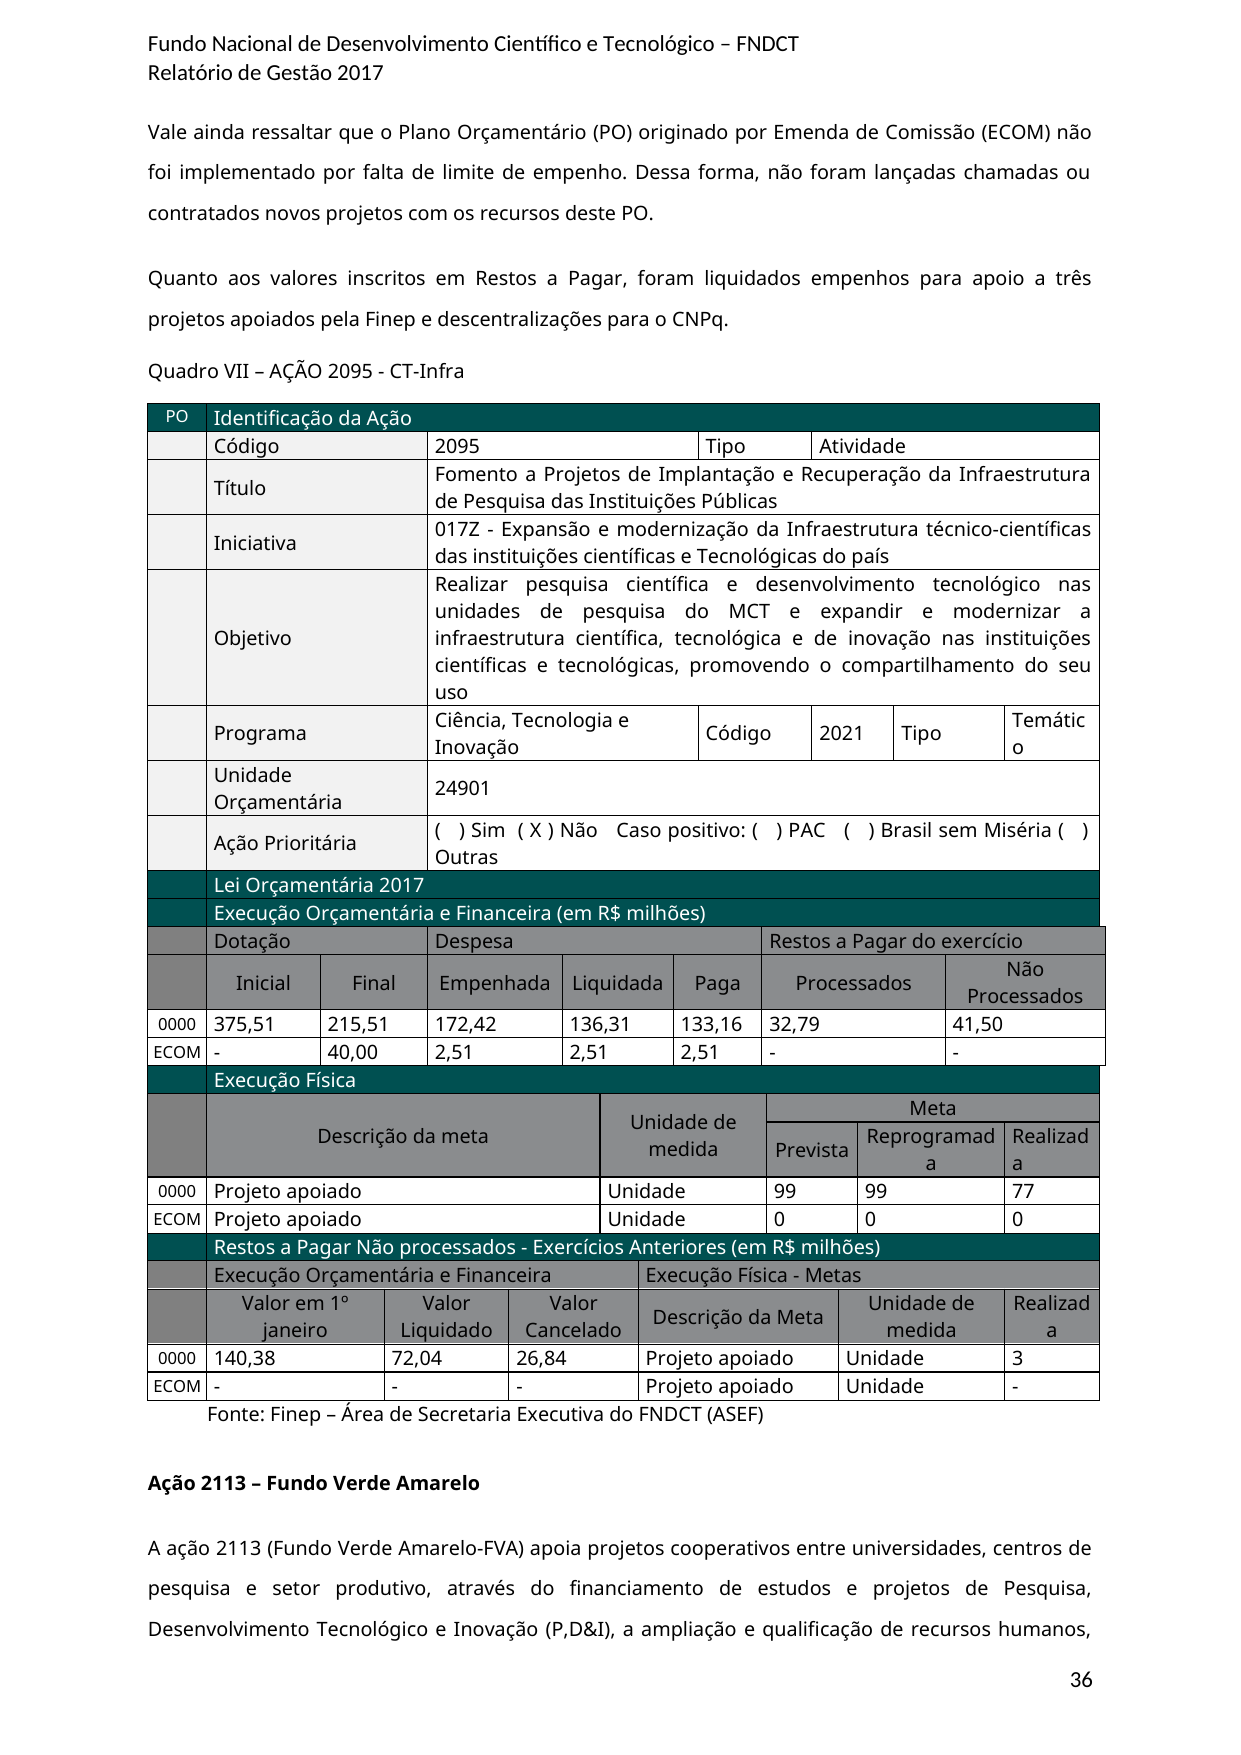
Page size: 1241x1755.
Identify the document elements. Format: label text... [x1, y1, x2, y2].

table_cell 133,16 [674, 1010, 761, 1037]
text Vale ainda ressaltar que o Plano Orçamentário (PO) originado por Emenda de Comissão (ECOM) não foi implementado por falta de limite de empenho. Dessa forma, não foram lançadas chamadas ou contratados novos projetos com os recursos deste PO. [148, 118, 1093, 226]
table_cell Paga [674, 955, 761, 1009]
table_cell 0 [1005, 1205, 1099, 1232]
table_cell 375,51 [207, 1010, 320, 1037]
table_cell 2095 [428, 432, 698, 459]
table_cell [1100, 870, 1105, 898]
table_cell 2,51 [428, 1038, 562, 1065]
table_cell [1100, 1260, 1105, 1288]
table_cell Unidade [839, 1345, 1004, 1371]
table_cell [148, 570, 206, 705]
table_cell Unidade de medida [601, 1094, 766, 1176]
table_cell Realizar pesquisa científica e desenvolvimento tecnológico nas unidades de pesquisa do MCT e expandir e modernizar a infraestrutura científica, tecnológica e de inovação nas instituições científicas e tecnológicas, promovendo o compartilhamento do seu uso [428, 570, 1099, 705]
table_cell Descrição da Meta [639, 1290, 838, 1343]
text Fonte: Finep – Área de Secretaria Executiva do FNDCT (ASEF) [207, 1401, 1093, 1427]
table_cell - [207, 1038, 320, 1065]
table_cell [148, 1290, 206, 1343]
table_cell - [207, 1373, 384, 1399]
table_cell Liquidada [563, 955, 673, 1009]
table_cell 0 [858, 1205, 1004, 1232]
table_cell Descrição da meta [207, 1094, 599, 1176]
table_cell [148, 1261, 206, 1288]
table_cell ( ) Sim ( X ) Não Caso positivo: ( ) PAC ( ) Brasil sem Miséria ( ) Outras [428, 816, 1099, 870]
table_cell Inicial [207, 955, 320, 1009]
table_cell Valor Liquidado [385, 1290, 508, 1343]
table_cell Projeto apoiado [207, 1178, 599, 1204]
table_cell 40,00 [321, 1038, 427, 1065]
table_cell 0000 [148, 1345, 206, 1371]
table_cell Restos a Pagar Não processados - Exercícios Anteriores (em R$ milhões) [207, 1234, 1099, 1260]
table_cell Realizada [1005, 1290, 1099, 1343]
table_cell Código [699, 706, 811, 760]
table_cell Ação Prioritária [207, 816, 427, 870]
table_cell [1100, 1344, 1105, 1371]
table_cell [148, 955, 206, 1009]
table_cell Restos a Pagar do exercício [762, 927, 1105, 954]
table_cell [148, 927, 206, 954]
table_cell Unidade [839, 1373, 1004, 1399]
table_cell Não Processados [946, 955, 1105, 1009]
table_cell [1100, 898, 1105, 926]
table_cell 136,31 [563, 1010, 673, 1037]
table_cell 2021 [812, 706, 893, 760]
table_cell Projeto apoiado [639, 1345, 838, 1371]
table_cell Tipo [699, 432, 811, 459]
table_cell [148, 899, 206, 926]
table_cell 32,79 [762, 1010, 945, 1037]
table_cell Atividade [812, 432, 1099, 459]
table_cell 0000 [148, 1010, 206, 1037]
table_cell [148, 761, 206, 815]
table_cell [1100, 1176, 1105, 1204]
text A ação 2113 (Fundo Verde Amarelo-FVA) apoia projetos cooperativos entre universidades, centros de pesquisa e setor produtivo, através do financiamento de estudos e projetos de Pesquisa, Desenvolvimento Tecnológico e Inovação (P,D&I), a ampliação e qualificação de recursos humanos, [148, 1534, 1093, 1642]
table_cell Prevista [767, 1123, 857, 1176]
table_cell [148, 1094, 206, 1176]
table_cell Meta [767, 1094, 1099, 1121]
table_cell Unidade de medida [839, 1290, 1004, 1343]
table_cell [1100, 1121, 1105, 1176]
table_cell [1100, 514, 1105, 569]
table_cell 72,04 [385, 1345, 508, 1371]
table_cell - [385, 1373, 508, 1399]
table_cell 017Z - Expansão e modernização da Infraestrutura técnico-científicas das instituições científicas e Tecnológicas do país [428, 515, 1099, 569]
table_cell - [946, 1038, 1105, 1065]
table_cell Código [207, 432, 427, 459]
table_cell 0000 [148, 1178, 206, 1204]
table_cell Dotação [207, 927, 427, 954]
table_cell 172,42 [428, 1010, 562, 1037]
table_cell 26,84 [509, 1345, 638, 1371]
table_cell Execução Física [207, 1066, 1099, 1093]
table_cell [1100, 431, 1105, 459]
table_cell ECOM [148, 1373, 206, 1399]
table_cell Execução Orçamentária e Financeira [207, 1261, 638, 1288]
table_cell Despesa [428, 927, 761, 954]
table_cell Título [207, 460, 427, 514]
table_cell [148, 871, 206, 898]
table_cell 140,38 [207, 1345, 384, 1371]
table_cell 99 [767, 1178, 857, 1204]
table_cell [1100, 459, 1105, 514]
table_cell [148, 706, 206, 760]
table_cell Processados [762, 955, 945, 1009]
table_cell Unidade Orçamentária [207, 761, 427, 815]
table_cell 2,51 [674, 1038, 761, 1065]
table_cell [148, 1066, 206, 1093]
table_cell Projeto apoiado [639, 1373, 838, 1399]
table_cell Tipo [894, 706, 1004, 760]
table_cell Execução Física - Metas [639, 1261, 1099, 1288]
table_cell [1100, 569, 1105, 705]
table_cell [1100, 1289, 1105, 1343]
table_cell [1100, 705, 1105, 760]
table_cell 0 [767, 1205, 857, 1232]
table_cell ECOM [148, 1038, 206, 1065]
table_cell Valor em 1º janeiro [207, 1290, 384, 1343]
table_cell Programa [207, 706, 427, 760]
table_cell Unidade [601, 1178, 766, 1204]
table_cell [148, 460, 206, 514]
table_cell Objetivo [207, 570, 427, 705]
text Quadro VII – AÇÃO 2095 - CT-Infra [148, 358, 1093, 385]
table_cell Projeto apoiado [207, 1205, 599, 1232]
table_cell 41,50 [946, 1010, 1105, 1037]
table_cell [1100, 1204, 1105, 1232]
table_cell [1100, 1066, 1105, 1093]
table_cell [1100, 760, 1105, 815]
table_cell Execução Orçamentária e Financeira (em R$ milhões) [207, 899, 1099, 926]
table_cell Iniciativa [207, 515, 427, 569]
table_cell 99 [858, 1178, 1004, 1204]
table_cell 215,51 [321, 1010, 427, 1037]
table_cell [1100, 1233, 1105, 1260]
table_header [1100, 403, 1105, 431]
text Ação 2113 – Fundo Verde Amarelo [148, 1469, 1093, 1496]
table_cell [1100, 1093, 1105, 1121]
table_cell Valor Cancelado [509, 1290, 638, 1343]
table_header PO [148, 404, 206, 431]
table_cell Temático [1005, 706, 1099, 760]
table_cell Reprogramada [858, 1123, 1004, 1176]
table_cell Fomento a Projetos de Implantação e Recuperação da Infraestrutura de Pesquisa das Instituições Públicas [428, 460, 1099, 514]
table_cell [148, 1234, 206, 1260]
table_cell Realizada [1005, 1123, 1099, 1176]
table_header Identificação da Ação [207, 404, 1099, 431]
table_cell Empenhada [428, 955, 562, 1009]
table_cell - [1005, 1373, 1099, 1399]
table_cell Ciência, Tecnologia e Inovação [428, 706, 698, 760]
table_cell [148, 515, 206, 569]
table_cell - [762, 1038, 945, 1065]
table_cell Unidade [601, 1205, 766, 1232]
table_cell 2,51 [563, 1038, 673, 1065]
table_cell 24901 [428, 761, 1099, 815]
table_cell 3 [1005, 1345, 1099, 1371]
table_cell [1100, 815, 1105, 870]
table_cell [148, 432, 206, 459]
table_cell ECOM [148, 1205, 206, 1232]
table_cell - [509, 1373, 638, 1399]
table_cell 77 [1005, 1178, 1099, 1204]
text Quanto aos valores inscritos em Restos a Pagar, foram liquidados empenhos para apoio a três projetos apoiados pela Finep e descentralizações para o CNPq. [148, 264, 1093, 332]
table_cell [1100, 1371, 1105, 1399]
table_cell Final [321, 955, 427, 1009]
table_cell Lei Orçamentária 2017 [207, 871, 1099, 898]
table_cell [148, 816, 206, 870]
